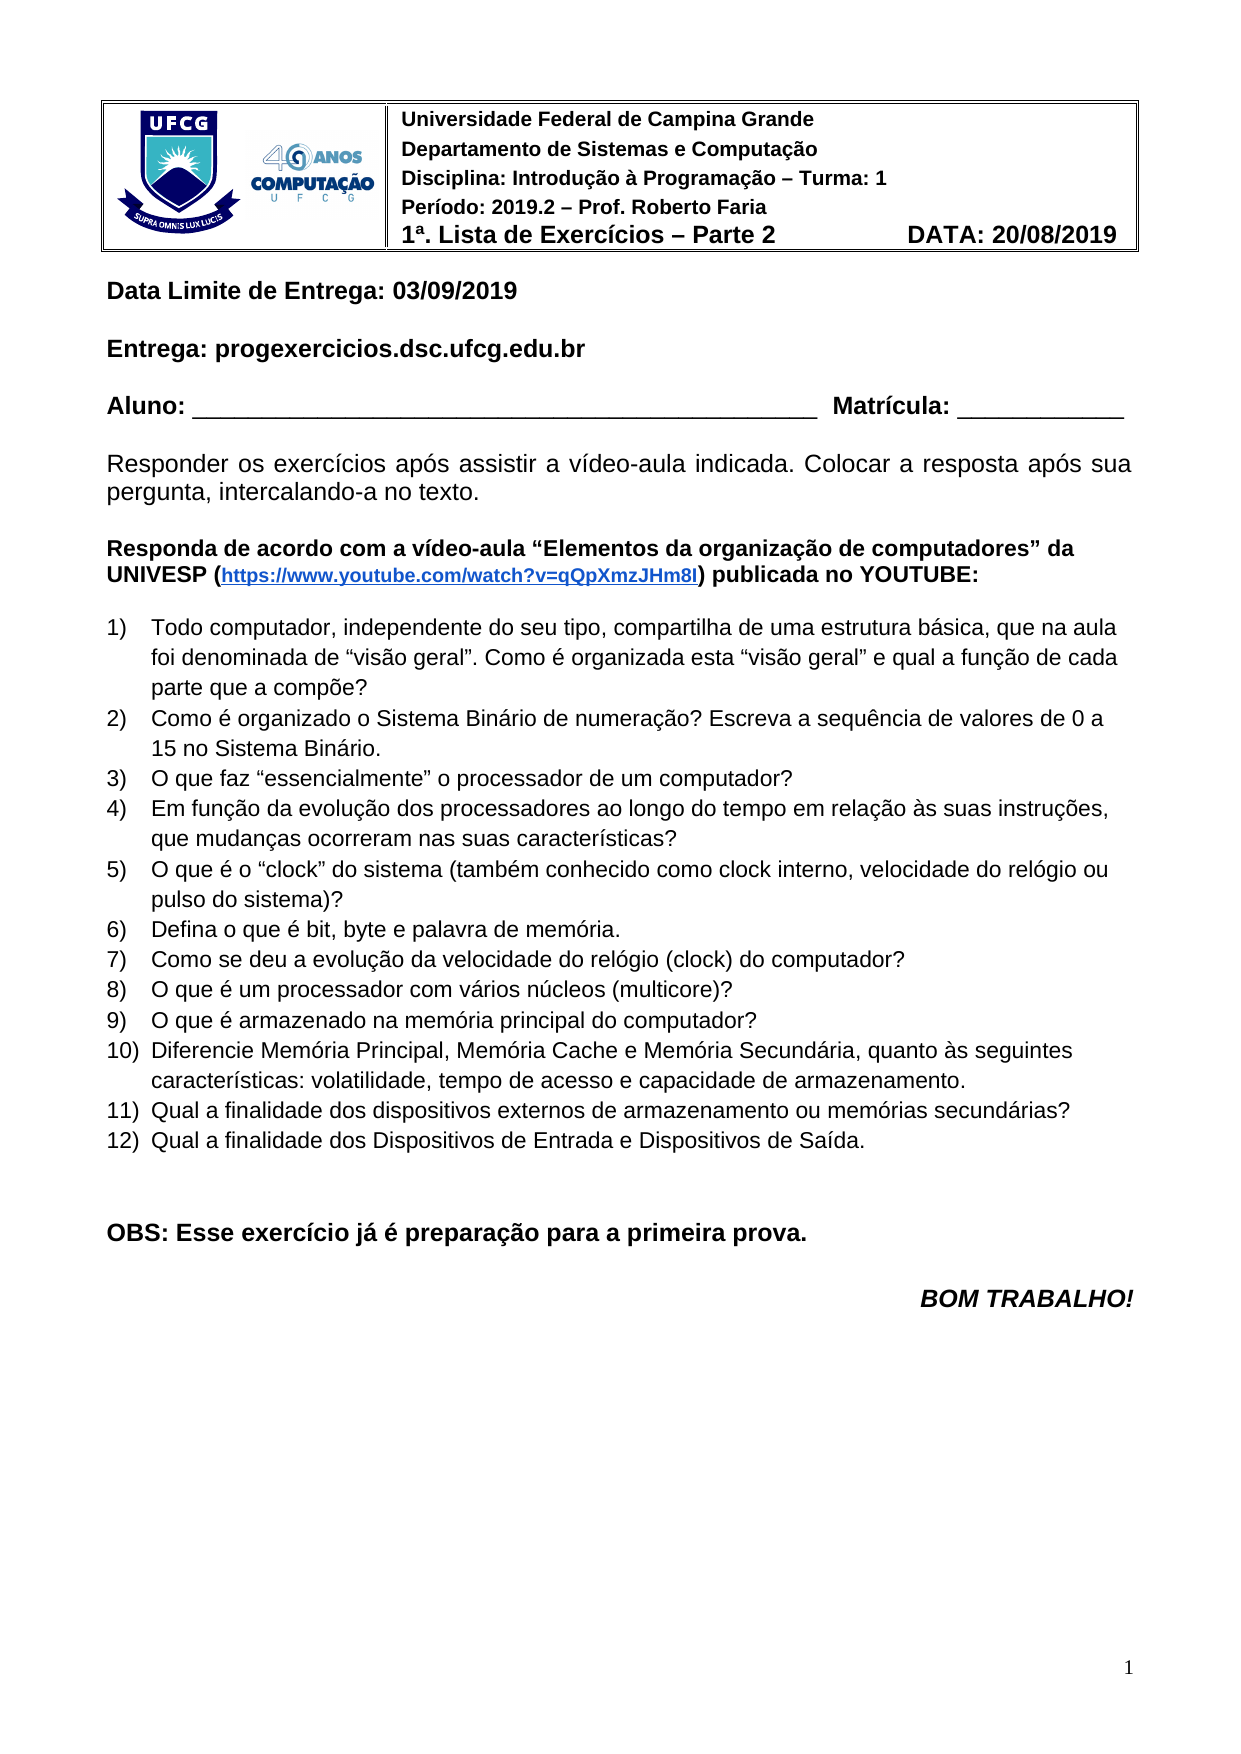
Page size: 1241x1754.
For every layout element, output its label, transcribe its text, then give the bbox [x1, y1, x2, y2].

list Como se deu a evolução da velocidade do relógio (clock) do computador? [106, 946, 1134, 972]
list O que é o “clock” do sistema (também conhecido como clock interno, velocidade do relógio ou pulso do sistema)? [106, 856, 1134, 912]
text Aluno: _____________________________________________ Matrícula: ____________ [106, 391, 1134, 420]
list Qual a finalidade dos Dispositivos de Entrada e Dispositivos de Saída. [106, 1127, 1134, 1154]
text Data Limite de Entrega: 03/09/2019 [106, 276, 1134, 305]
list Qual a finalidade dos dispositivos externos de armazenamento ou memórias secundárias? [106, 1097, 1134, 1123]
text Responda de acordo com a vídeo-aula “Elementos da organização de computadores” da UNIVESP (https://www.youtube.com/watch?v=qQpXmzJHm8I) publicada no YOUTUBE: [106, 535, 1134, 587]
text Entrega: progexercicios.dsc.ufcg.edu.br [106, 333, 1134, 362]
list OBS: Esse exercício já é preparação para a primeira prova. [106, 1218, 1134, 1247]
list Todo computador, independente do seu tipo, compartilha de uma estrutura básica, que na aula foi denominada de “visão geral”. Como é organizada esta “visão geral” e qual a função de cada parte que a compõe? [106, 614, 1134, 701]
list Como é organizado o Sistema Binário de numeração? Escreva a sequência de valores de 0 a 15 no Sistema Binário. [106, 704, 1134, 761]
list Defina o que é bit, byte e palavra de memória. [106, 916, 1134, 942]
picture [245, 130, 379, 220]
text Responder os exercícios após assistir a vídeo-aula indicada. Colocar a resposta após sua pergunta, intercalando-a no texto. [106, 448, 1134, 506]
list O que é um processador com vários núcleos (multicore)? [106, 976, 1134, 1003]
list Em função da evolução dos processadores ao longo do tempo em relação às suas instruções, que mudanças ocorreram nas suas características? [106, 795, 1134, 852]
table_header [104, 104, 386, 249]
list O que faz “essencialmente” o processador de um computador? [106, 765, 1134, 791]
list O que é armazenado na memória principal do computador? [106, 1007, 1134, 1033]
list Diferencie Memória Principal, Memória Cache e Memória Secundária, quanto às seguintes características: volatilidade, tempo de acesso e capacidade de armazenamento. [106, 1037, 1134, 1093]
table_header Universidade Federal de Campina Grande Departamento de Sistemas e Computação Disciplina: Introdução à Programação – Turma: 1 Período: 2019.2 – Prof. Roberto Faria 1ª. Lista de Exercícios – Parte 2 DATA: 20/08/2019 [386, 104, 1136, 249]
list BOM TRABALHO! [106, 1284, 1134, 1313]
